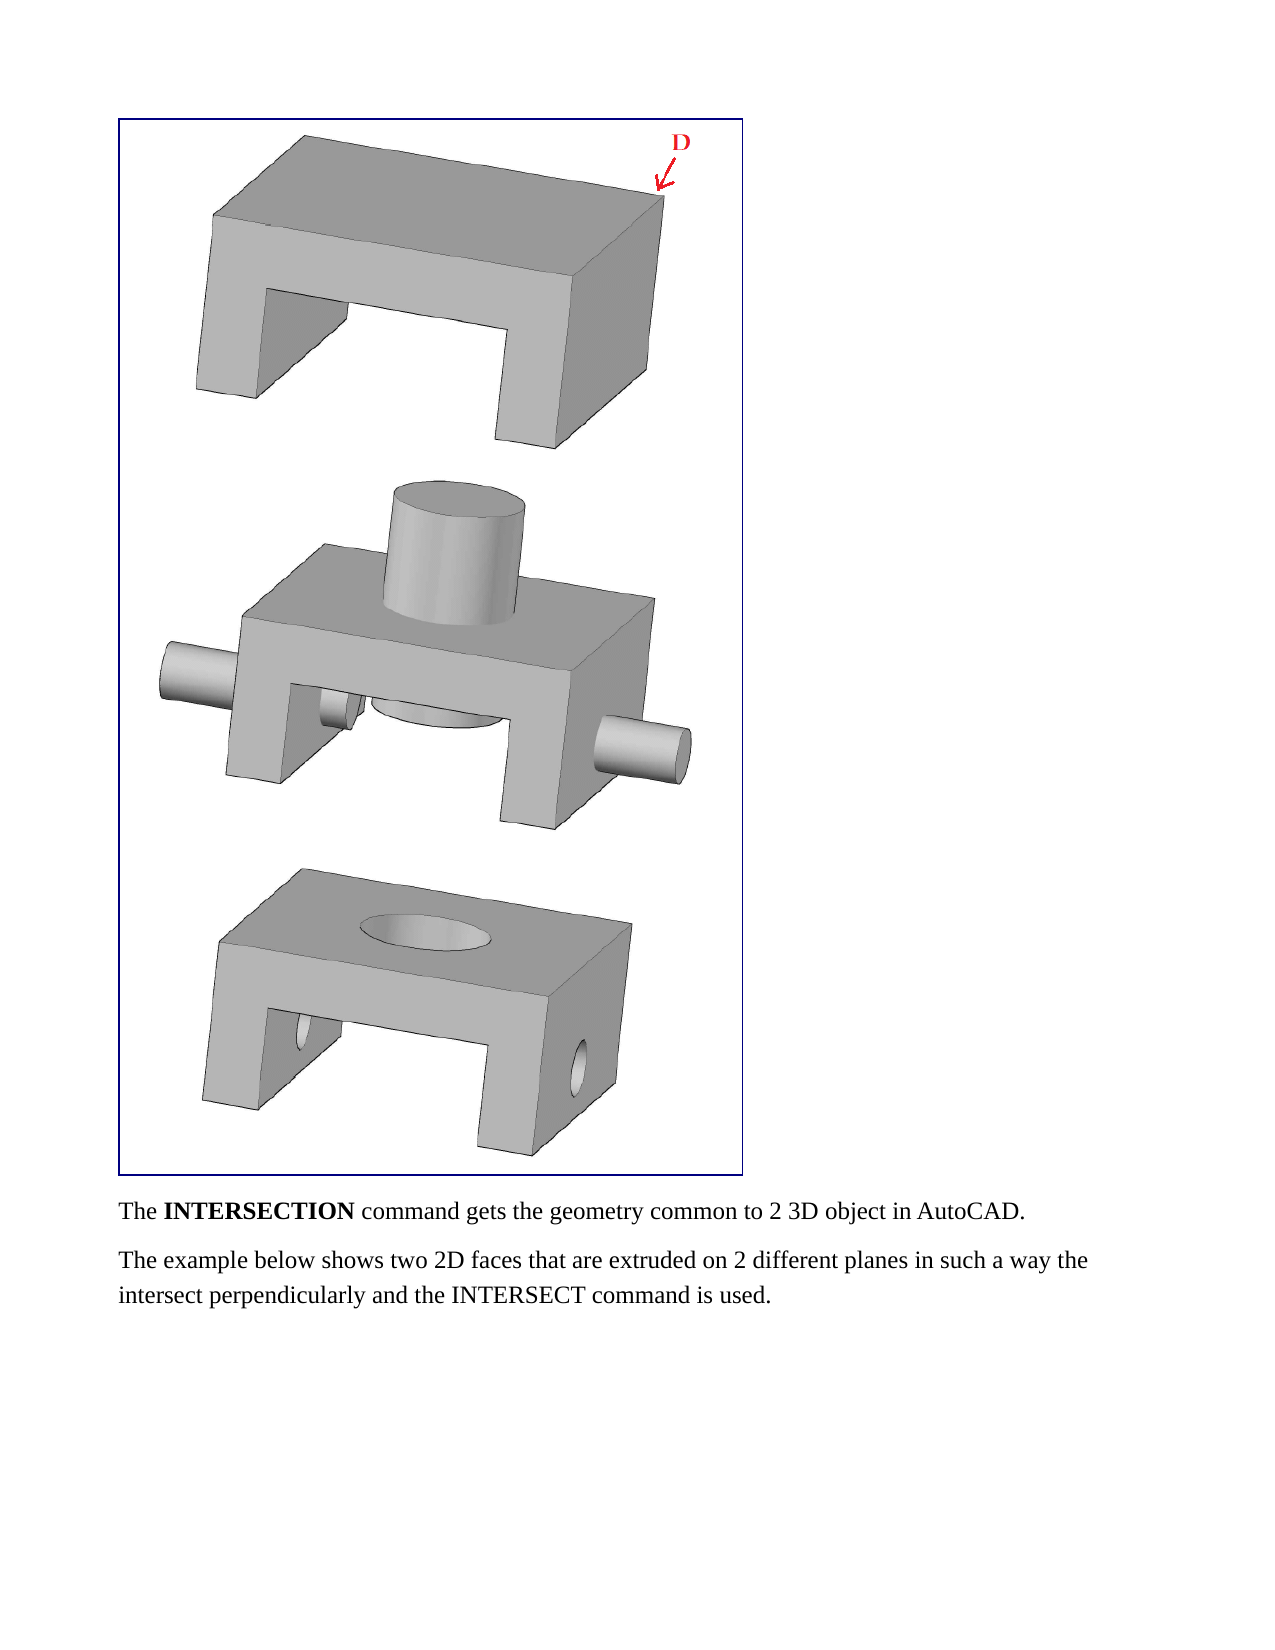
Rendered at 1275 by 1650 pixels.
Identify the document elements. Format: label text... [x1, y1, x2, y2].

text The example below shows two 2D faces that are extruded on 2 different planes in such a way the intersect perpendicularly and the INTERSECT command is used. [118, 1245, 1157, 1308]
picture [120, 120, 742, 1174]
text The INTERSECTION command gets the geometry common to 2 3D object in AutoCAD. [118, 1196, 1157, 1225]
